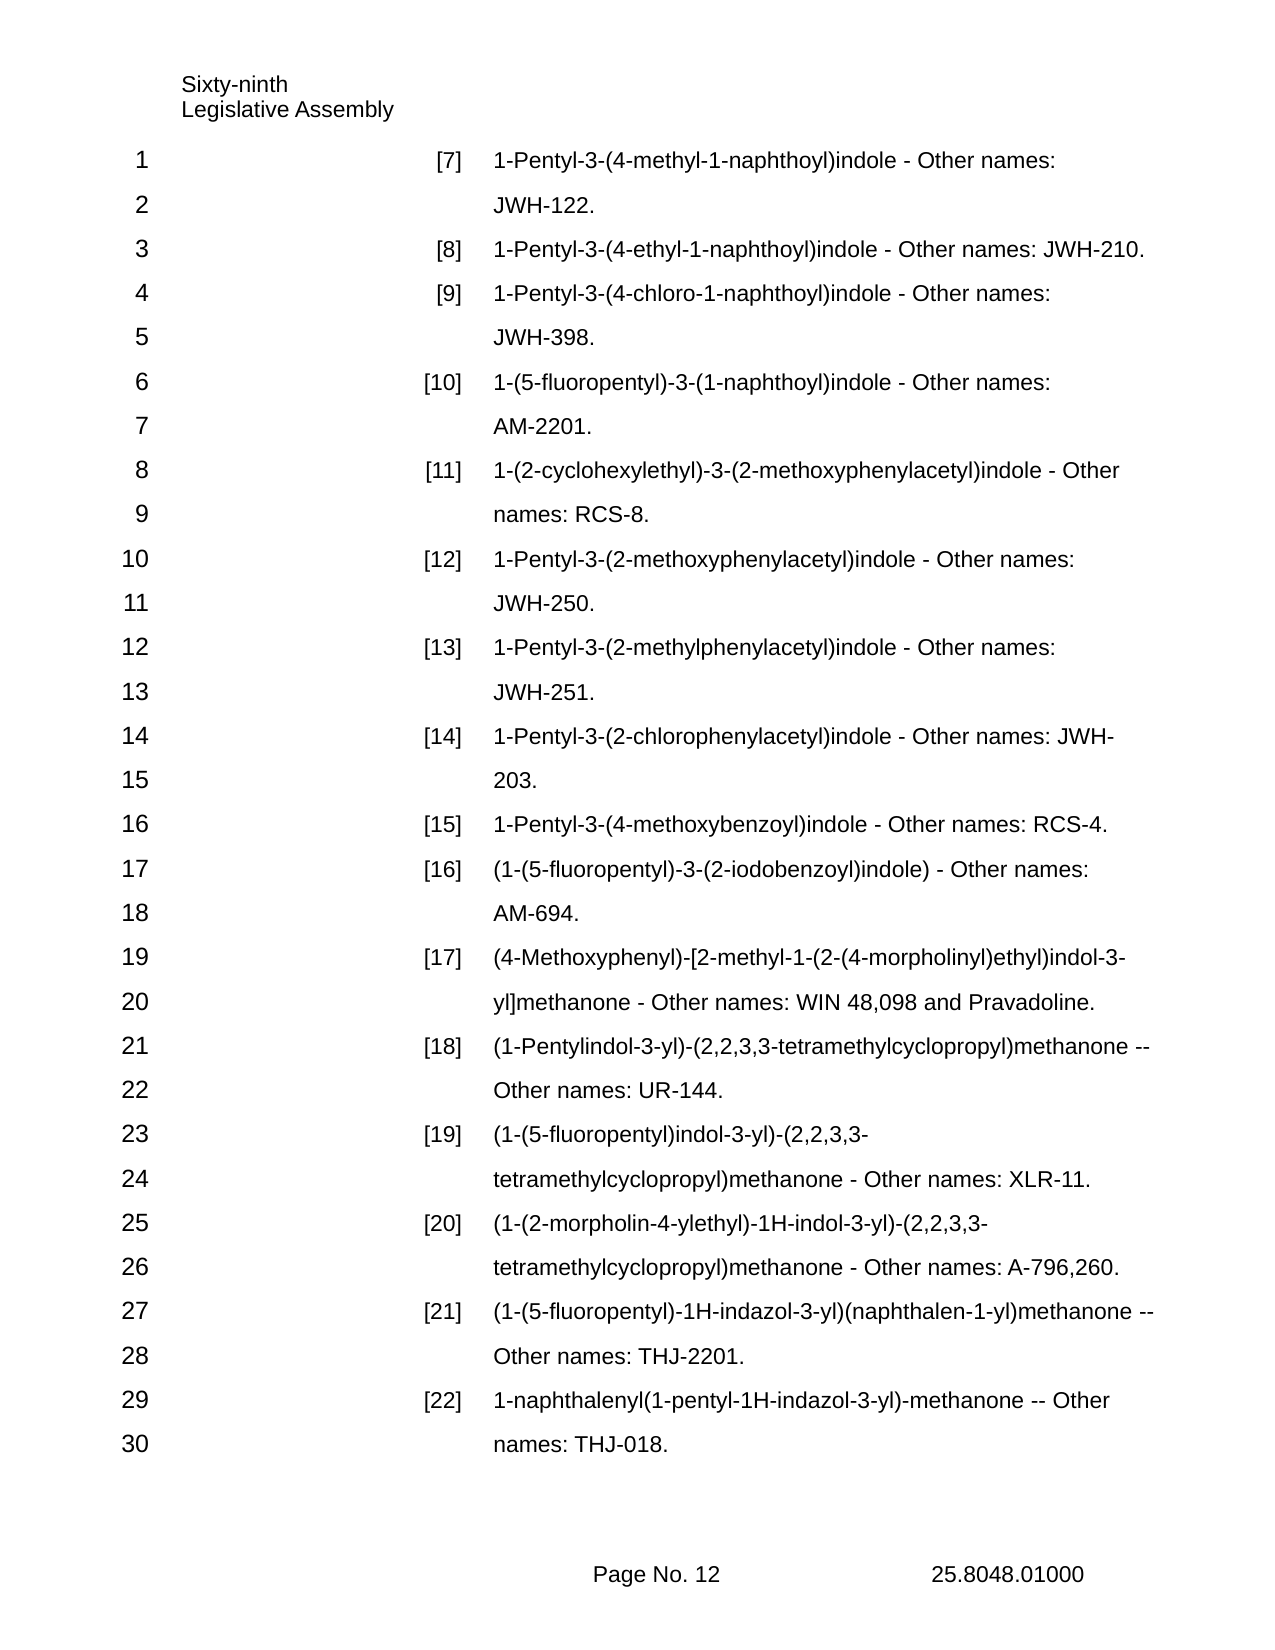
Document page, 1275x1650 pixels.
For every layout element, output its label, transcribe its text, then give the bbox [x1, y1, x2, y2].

text [7] 1-Pentyl-3-(4-methyl-1-naphthoyl)indole - Other names: JWH‑122. [181, 133, 1154, 222]
text [13] 1-Pentyl-3-(2-methylphenylacetyl)indole - Other names: JWH‑251. [181, 620, 1154, 709]
text [16] (1-(5-fluoropentyl)-3-(2-iodobenzoyl)indole) - Other names: AM‑694. [181, 842, 1154, 930]
text [21] (1-(5-fluoropentyl)-1H-indazol-3-yl)(naphthalen-1-yl)methanone -- Other names: THJ-2201. [181, 1284, 1154, 1373]
text [18] (1-Pentylindol-3-yl)-(2,2,3,3-tetramethylcyclopropyl)methanone -- Other names: UR-144. [181, 1019, 1154, 1107]
text [11] 1-(2-cyclohexylethyl)-3-(2-methoxyphenylacetyl)indole - Other names: RCS-8. [181, 443, 1154, 532]
text [10] 1-(5-fluoropentyl)-3-(1-naphthoyl)indole - Other names: AM‑2201. [181, 355, 1154, 443]
text [17] (4-Methoxyphenyl)-[2-methyl-1-(2-(4-morpholinyl)ethyl)indol-3-yl]methanone - Other names: WIN 48,098 and Pravadoline. [181, 930, 1154, 1019]
text [22] 1-naphthalenyl(1-pentyl-1H-indazol-3-yl)-methanone -- Other names: THJ-018. [181, 1373, 1154, 1461]
text [9] 1-Pentyl-3-(4-chloro-1-naphthoyl)indole - Other names: JWH‑398. [181, 266, 1154, 355]
text [20] (1-(2-morpholin-4-ylethyl)-1H-indol-3-yl)-(2,2,3,3-tetramethylcyclopropyl)methanone - Other names: A-796,260. [181, 1196, 1154, 1284]
text [15] 1-Pentyl-3-(4-methoxybenzoyl)indole - Other names: RCS-4. [181, 797, 1154, 842]
text [8] 1-Pentyl-3-(4-ethyl-1-naphthoyl)indole - Other names: JWH-210. [181, 222, 1154, 266]
text [19] (1-(5-fluoropentyl)indol-3-yl)-(2,2,3,3-tetramethylcyclopropyl)methanone - Other names: XLR-11. [181, 1107, 1154, 1196]
text [14] 1-Pentyl-3-(2-chlorophenylacetyl)indole - Other names: JWH-203. [181, 709, 1154, 797]
text [12] 1-Pentyl-3-(2-methoxyphenylacetyl)indole - Other names: JWH‑250. [181, 532, 1154, 620]
